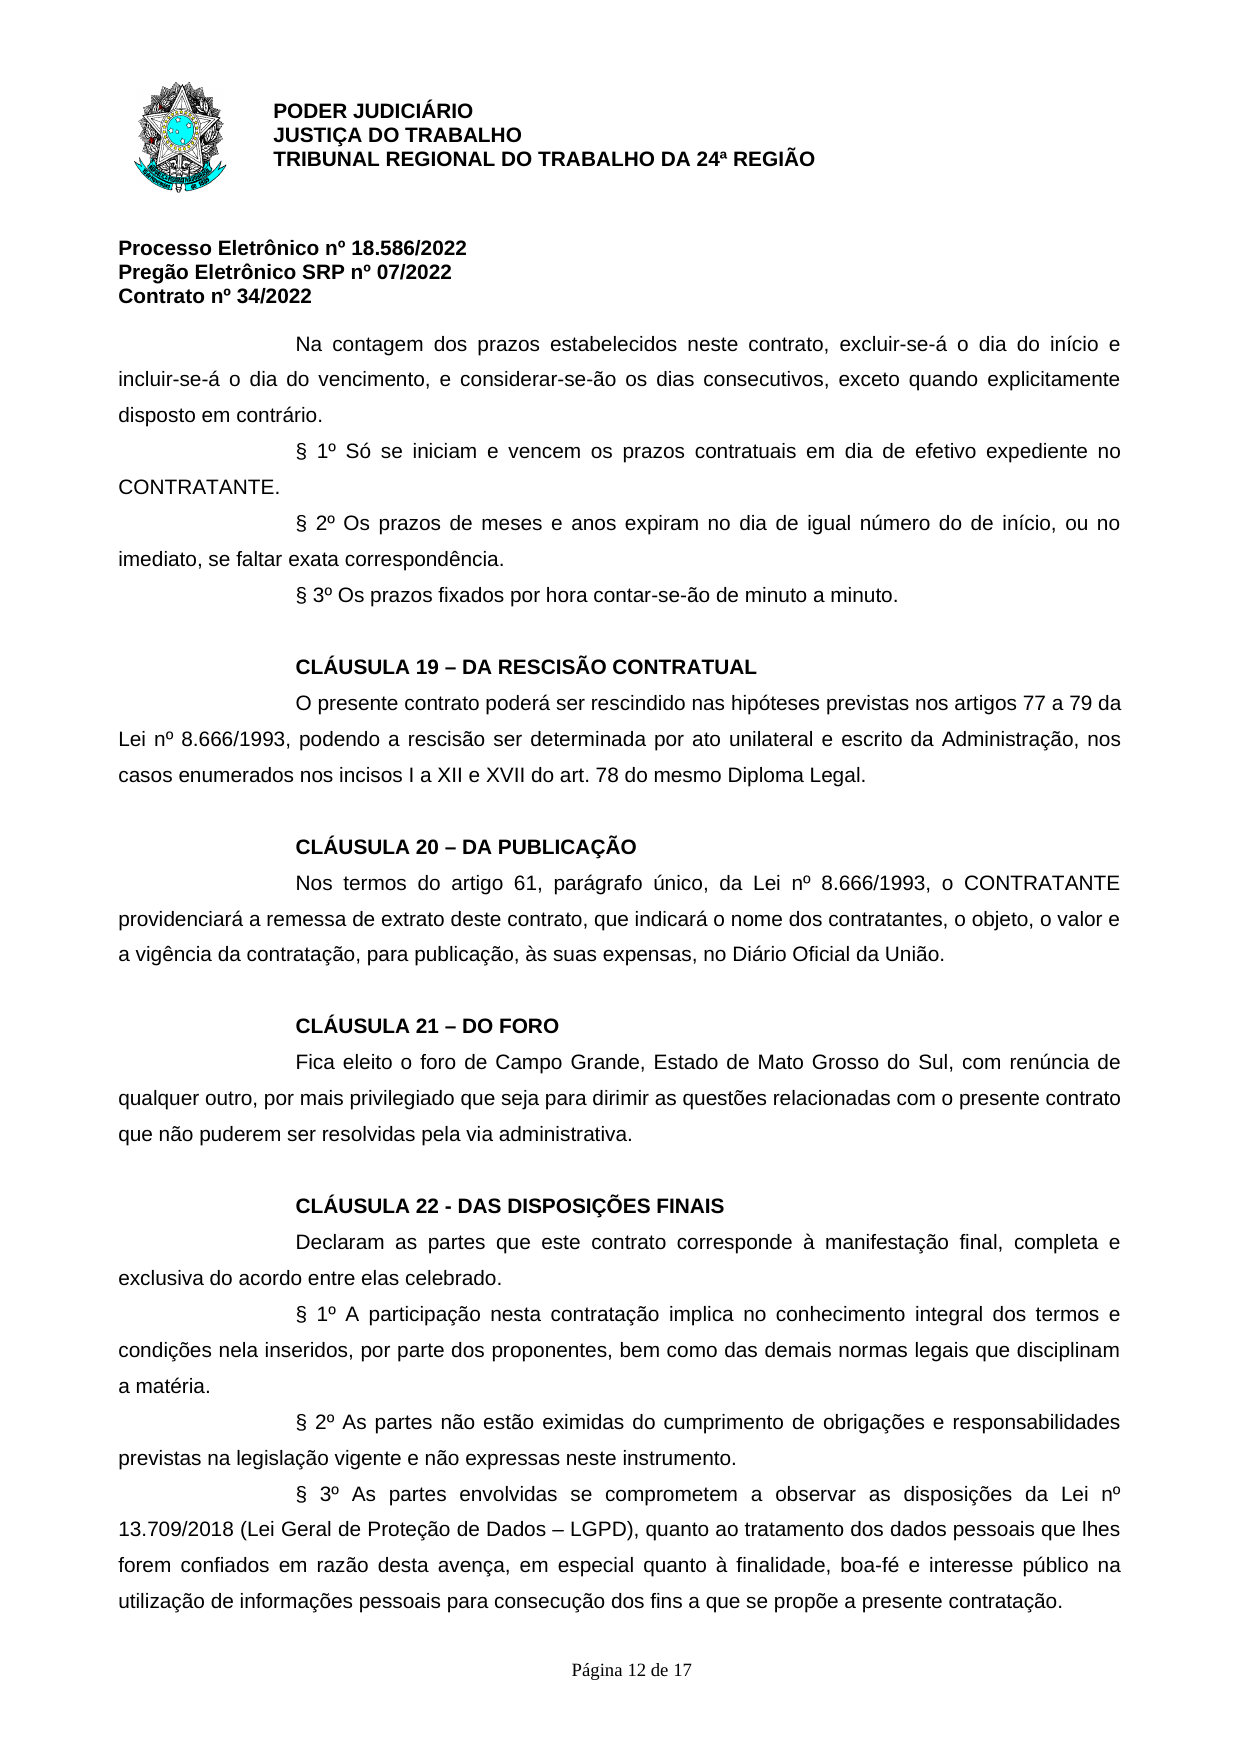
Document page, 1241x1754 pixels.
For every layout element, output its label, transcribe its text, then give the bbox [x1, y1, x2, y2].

text CLÁUSULA 20 – DA PUBLICAÇÃO [118, 834, 1122, 858]
text § 2º Os prazos de meses e anos expiram no dia de igual número do de início, ou no imediato, se faltar exata correspondência. [118, 511, 1122, 571]
text § 3º As partes envolvidas se comprometem a observar as disposições da Lei nº 13.709/2018 (Lei Geral de Proteção de Dados – LGPD), quanto ao tratamento dos dados pessoais que lhes forem confiados em razão desta avença, em especial quanto à finalidade, boa-fé e interesse público na utilização de informações pessoais para consecução dos fins a que se propõe a presente contratação. [118, 1481, 1122, 1613]
text Declaram as partes que este contrato corresponde à manifestação final, completa e exclusiva do acordo entre elas celebrado. [118, 1230, 1122, 1290]
text § 3º Os prazos fixados por hora contar-se-ão de minuto a minuto. [118, 583, 1122, 607]
text CLÁUSULA 21 – DO FORO [118, 1014, 1122, 1038]
text O presente contrato poderá ser rescindido nas hipóteses previstas nos artigos 77 a 79 da Lei nº 8.666/1993, podendo a rescisão ser determinada por ato unilateral e escrito da Administração, nos casos enumerados nos incisos I a XII e XVII do art. 78 do mesmo Diploma Legal. [118, 691, 1122, 787]
text § 2º As partes não estão eximidas do cumprimento de obrigações e responsabilidades previstas na legislação vigente e não expressas neste instrumento. [118, 1409, 1122, 1469]
text § 1º A participação nesta contratação implica no conhecimento integral dos termos e condições nela inseridos, por parte dos proponentes, bem como das demais normas legais que disciplinam a matéria. [118, 1302, 1122, 1397]
picture [133, 81, 228, 193]
text Fica eleito o foro de Campo Grande, Estado de Mato Grosso do Sul, com renúncia de qualquer outro, por mais privilegiado que seja para dirimir as questões relacionadas com o presente contrato que não puderem ser resolvidas pela via administrativa. [118, 1050, 1122, 1146]
text Nos termos do artigo 61, parágrafo único, da Lei nº 8.666/1993, o CONTRATANTE providenciará a remessa de extrato deste contrato, que indicará o nome dos contratantes, o objeto, o valor e a vigência da contratação, para publicação, às suas expensas, no Diário Oficial da União. [118, 870, 1122, 966]
text § 1º Só se iniciam e vencem os prazos contratuais em dia de efetivo expediente no CONTRATANTE. [118, 439, 1122, 499]
text Na contagem dos prazos estabelecidos neste contrato, excluir-se-á o dia do início e incluir-se-á o dia do vencimento, e considerar-se-ão os dias consecutivos, exceto quando explicitamente disposto em contrário. [118, 331, 1122, 427]
text CLÁUSULA 19 – DA RESCISÃO CONTRATUAL [118, 655, 1122, 679]
text CLÁUSULA 22 - DAS DISPOSIÇÕES FINAIS [118, 1194, 1122, 1218]
